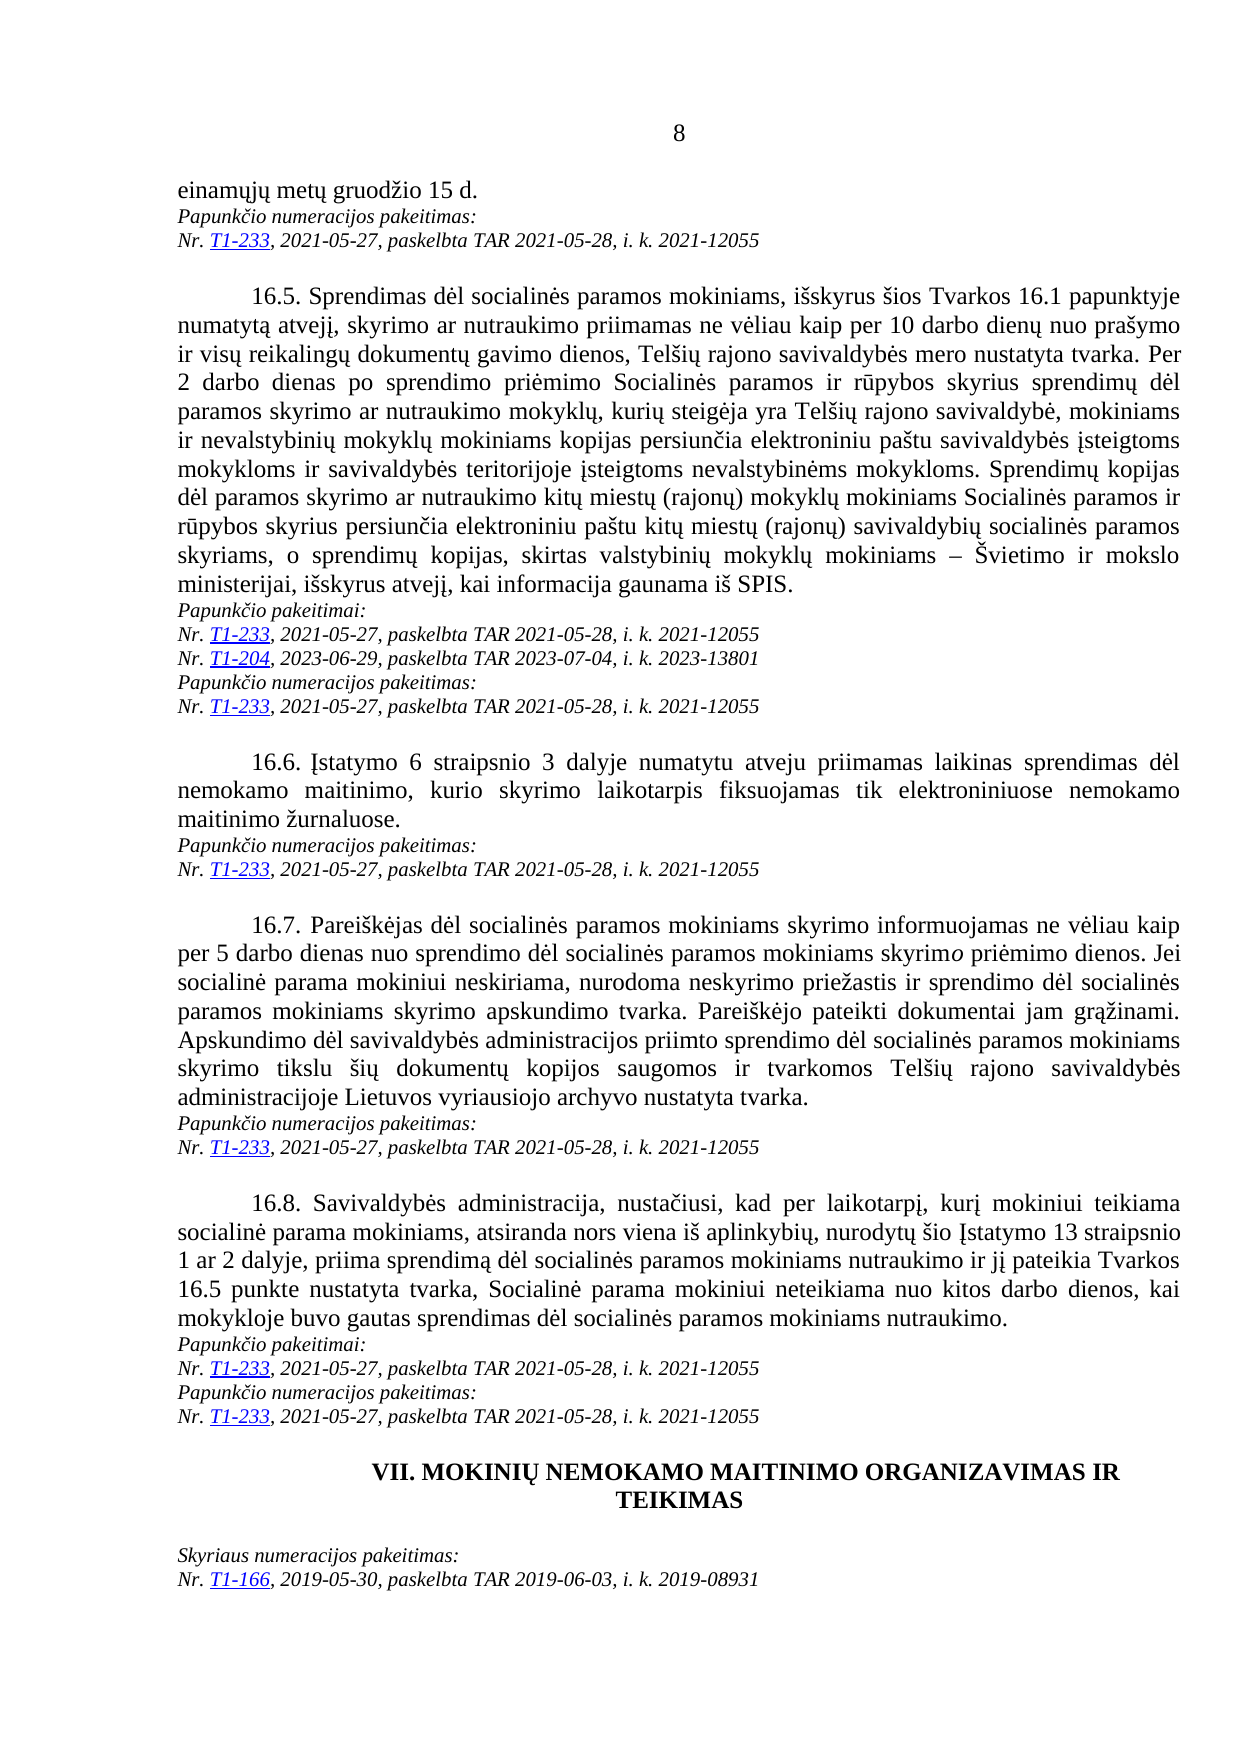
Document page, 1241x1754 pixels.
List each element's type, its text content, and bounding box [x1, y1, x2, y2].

text Nr. T1-233, 2021-05-27, paskelbta TAR 2021-05-28, i. k. 2021-12055 [177, 622, 1181, 646]
text Nr. T1-233, 2021-05-27, paskelbta TAR 2021-05-28, i. k. 2021-12055 [177, 857, 1181, 881]
text Papunkčio pakeitimai: [177, 1332, 1181, 1356]
text Nr. T1-233, 2021-05-27, paskelbta TAR 2021-05-28, i. k. 2021-12055 [177, 228, 1181, 252]
text einamųjų metų gruodžio 15 d. [177, 176, 1181, 204]
text 16.8. Savivaldybės administracija, nustačiusi, kad per laikotarpį, kurį mokiniui teikiama socialinė parama mokiniams, atsiranda nors viena iš aplinkybių, nurodytų šio Įstatymo 13 straipsnio 1 ar 2 dalyje, priima sprendimą dėl socialinės paramos mokiniams nutraukimo ir jį pateikia Tvarkos 16.5 punkte nustatyta tvarka, Socialinė parama mokiniui neteikiama nuo kitos darbo dienos, kai mokykloje buvo gautas sprendimas dėl socialinės paramos mokiniams nutraukimo. [177, 1188, 1181, 1332]
text 16.6. Įstatymo 6 straipsnio 3 dalyje numatytu atveju priimamas laikinas sprendimas dėl nemokamo maitinimo, kurio skyrimo laikotarpis fiksuojamas tik elektroniniuose nemokamo maitinimo žurnaluose. [177, 747, 1181, 833]
text Nr. T1-233, 2021-05-27, paskelbta TAR 2021-05-28, i. k. 2021-12055 [177, 1404, 1181, 1428]
text Nr. T1-166, 2019-05-30, paskelbta TAR 2019-06-03, i. k. 2019-08931 [177, 1567, 1181, 1591]
text Papunkčio numeracijos pakeitimas: [177, 670, 1181, 694]
text Papunkčio numeracijos pakeitimas: [177, 1380, 1181, 1404]
text Nr. T1-233, 2021-05-27, paskelbta TAR 2021-05-28, i. k. 2021-12055 [177, 1135, 1181, 1159]
text VII. MOKINIŲ NEMOKAMO MAITINIMO ORGANIZAVIMAS IR TEIKIMAS [177, 1457, 1181, 1514]
text Nr. T1-233, 2021-05-27, paskelbta TAR 2021-05-28, i. k. 2021-12055 [177, 694, 1181, 718]
text Papunkčio numeracijos pakeitimas: [177, 1111, 1181, 1135]
text Papunkčio numeracijos pakeitimas: [177, 204, 1181, 228]
text Nr. T1-204, 2023-06-29, paskelbta TAR 2023-07-04, i. k. 2023-13801 [177, 646, 1181, 670]
text Nr. T1-233, 2021-05-27, paskelbta TAR 2021-05-28, i. k. 2021-12055 [177, 1356, 1181, 1380]
text Papunkčio numeracijos pakeitimas: [177, 833, 1181, 857]
text 16.5. Sprendimas dėl socialinės paramos mokiniams, išskyrus šios Tvarkos 16.1 papunktyje numatytą atvejį, skyrimo ar nutraukimo priimamas ne vėliau kaip per 10 darbo dienų nuo prašymo ir visų reikalingų dokumentų gavimo dienos, Telšių rajono savivaldybės mero nustatyta tvarka. Per 2 darbo dienas po sprendimo priėmimo Socialinės paramos ir rūpybos skyrius sprendimų dėl paramos skyrimo ar nutraukimo mokyklų, kurių steigėja yra Telšių rajono savivaldybė, mokiniams ir nevalstybinių mokyklų mokiniams kopijas persiunčia elektroniniu paštu savivaldybės įsteigtoms mokykloms ir savivaldybės teritorijoje įsteigtoms nevalstybinėms mokykloms. Sprendimų kopijas dėl paramos skyrimo ar nutraukimo kitų miestų (rajonų) mokyklų mokiniams Socialinės paramos ir rūpybos skyrius persiunčia elektroniniu paštu kitų miestų (rajonų) savivaldybių socialinės paramos skyriams, o sprendimų kopijas, skirtas valstybinių mokyklų mokiniams – Švietimo ir mokslo ministerijai, išskyrus atvejį, kai informacija gaunama iš SPIS. [177, 281, 1181, 597]
text Papunkčio pakeitimai: [177, 597, 1181, 622]
text 16.7. Pareiškėjas dėl socialinės paramos mokiniams skyrimo informuojamas ne vėliau kaip per 5 darbo dienas nuo sprendimo dėl socialinės paramos mokiniams skyrimo priėmimo dienos. Jei socialinė parama mokiniui neskiriama, nurodoma neskyrimo priežastis ir sprendimo dėl socialinės paramos mokiniams skyrimo apskundimo tvarka. Pareiškėjo pateikti dokumentai jam grąžinami. Apskundimo dėl savivaldybės administracijos priimto sprendimo dėl socialinės paramos mokiniams skyrimo tikslu šių dokumentų kopijos saugomos ir tvarkomos Telšių rajono savivaldybės administracijoje Lietuvos vyriausiojo archyvo nustatyta tvarka. [177, 910, 1181, 1111]
text Skyriaus numeracijos pakeitimas: [177, 1543, 1181, 1567]
